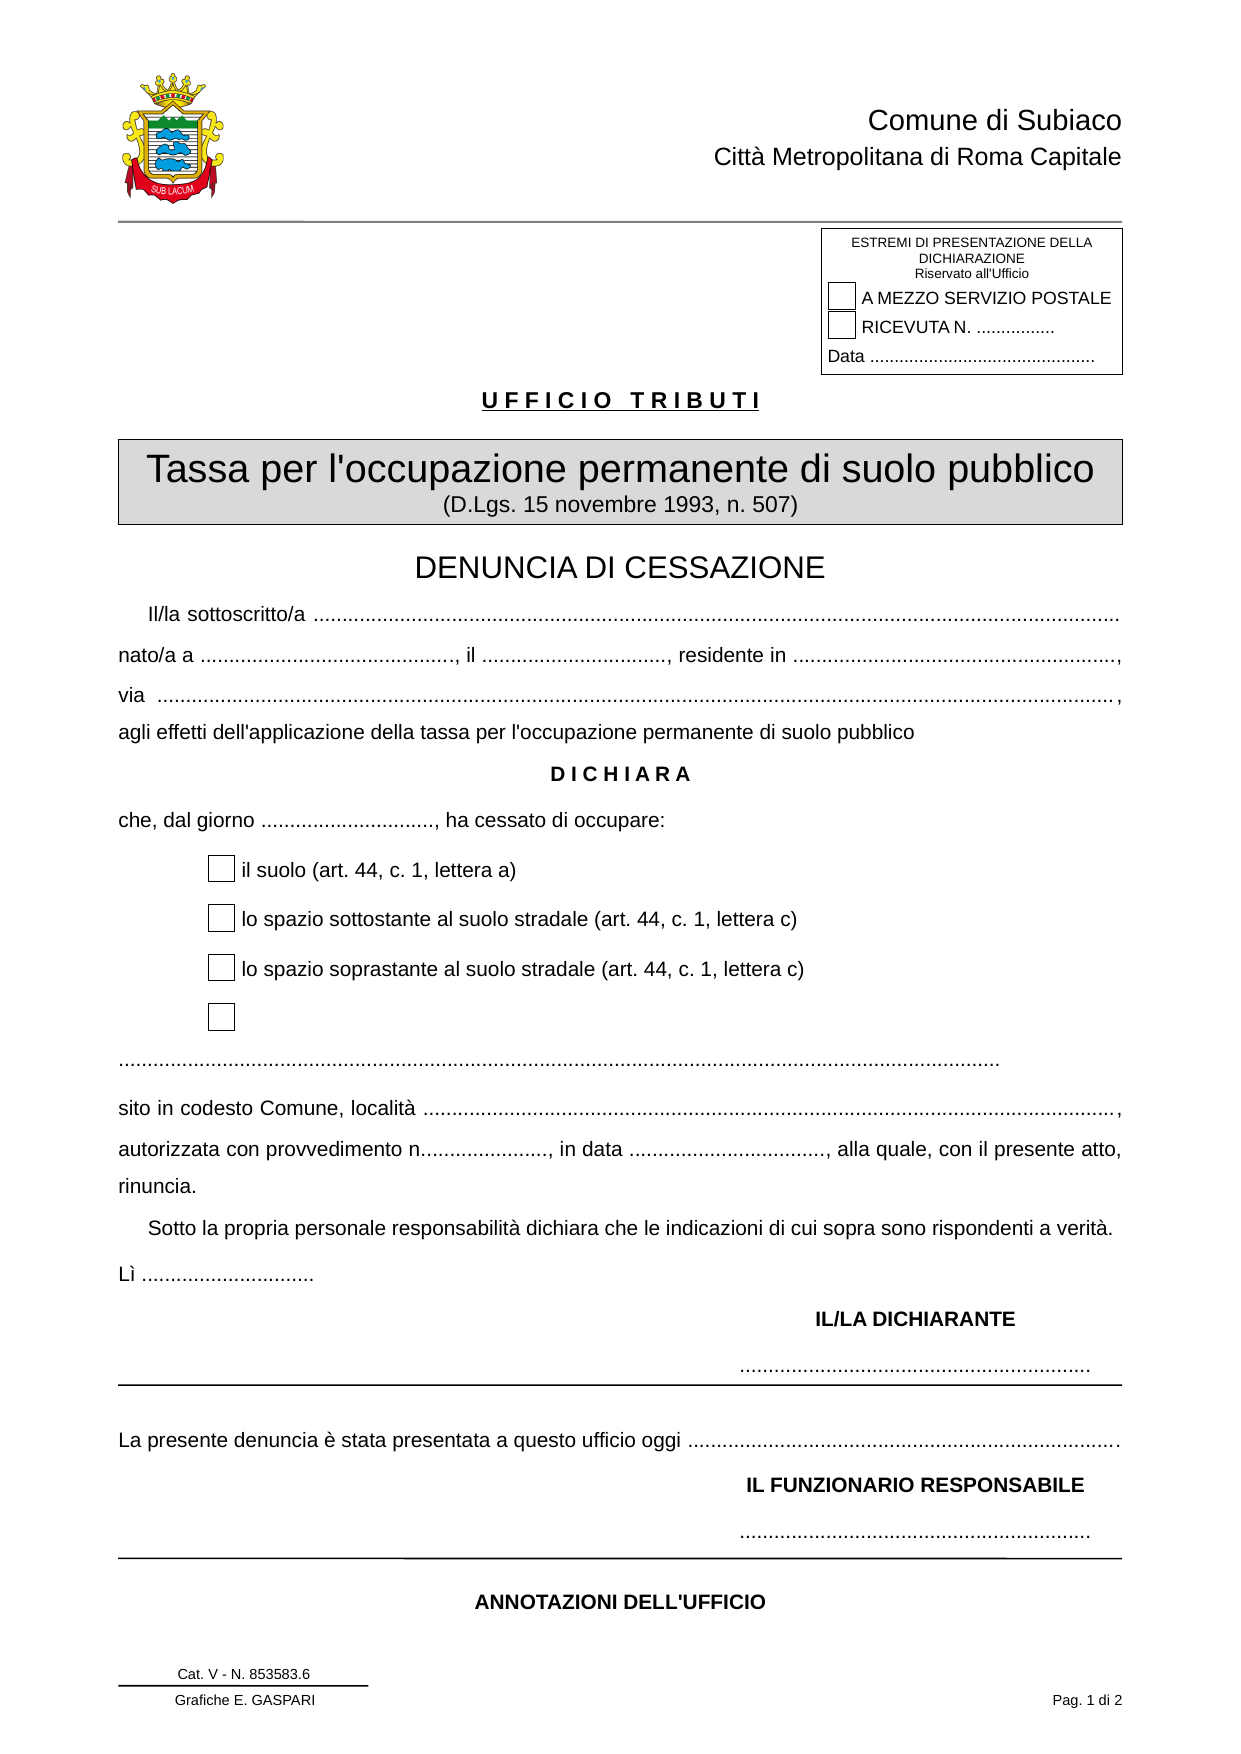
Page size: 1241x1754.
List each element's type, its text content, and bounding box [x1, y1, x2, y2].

subtitle D I C H I A R A [118, 762, 1122, 786]
text IL/LA DICHIARANTE [709, 1307, 1122, 1331]
subtitle IL FUNZIONARIO RESPONSABILE [709, 1473, 1122, 1497]
text sito in codesto Comune, località ........................................................................................................................, autorizzata con provvedimento n......................, in data .................................., alla quale, con il presente atto, rinuncia. [118, 1092, 1122, 1197]
text ............................................................. [709, 1515, 1122, 1544]
text il suolo (art. 44, c. 1, lettera a) [118, 854, 1122, 883]
picture [122, 73, 224, 204]
text lo spazio soprastante al suolo stradale (art. 44, c. 1, lettera c) [118, 953, 1122, 981]
text La presente denuncia è stata presentata a questo ufficio oggi ........................................................................... [118, 1424, 1122, 1453]
text Il/la sottoscritto/a ............................................................................................................................................ nato/a a ............................................, il ................................, residente in ........................................................, via ......................................................................................................................................................................, agli effetti dell'applicazione della tassa per l'occupazione permanente di suolo pubblico [118, 598, 1122, 744]
text ............................................................. [709, 1349, 1122, 1378]
table_header ESTREMI DI PRESENTAZIONE DELLA DICHIARAZIONE Riservato all'Ufficio A MEZZO SERVIZIO POSTALE RICEVUTA N. ................ Data .............................................. [822, 229, 1122, 374]
text Città Metropolitana di Roma Capitale [224, 142, 1122, 171]
text lo spazio sottostante al suolo stradale (art. 44, c. 1, lettera c) [118, 903, 1122, 932]
text Lì .............................. [118, 1258, 1122, 1287]
subtitle U F F I C I O T R I B U T I [118, 387, 1122, 413]
text ......................................................................................................................................................... [118, 1002, 1122, 1071]
text Comune di Subiaco [224, 103, 1122, 137]
subtitle DENUNCIA DI CESSAZIONE [118, 549, 1122, 585]
text Sotto la propria personale responsabilità dichiara che le indicazioni di cui sopra sono rispondenti a verità. [118, 1216, 1122, 1240]
table_header [118, 228, 821, 374]
table_header Tassa per l'occupazione permanente di suolo pubblico (D.Lgs. 15 novembre 1993, n. 507) [119, 440, 1122, 523]
text che, dal giorno .............................., ha cessato di occupare: [118, 804, 1122, 833]
subtitle ANNOTAZIONI DELL'UFFICIO [118, 1590, 1122, 1614]
